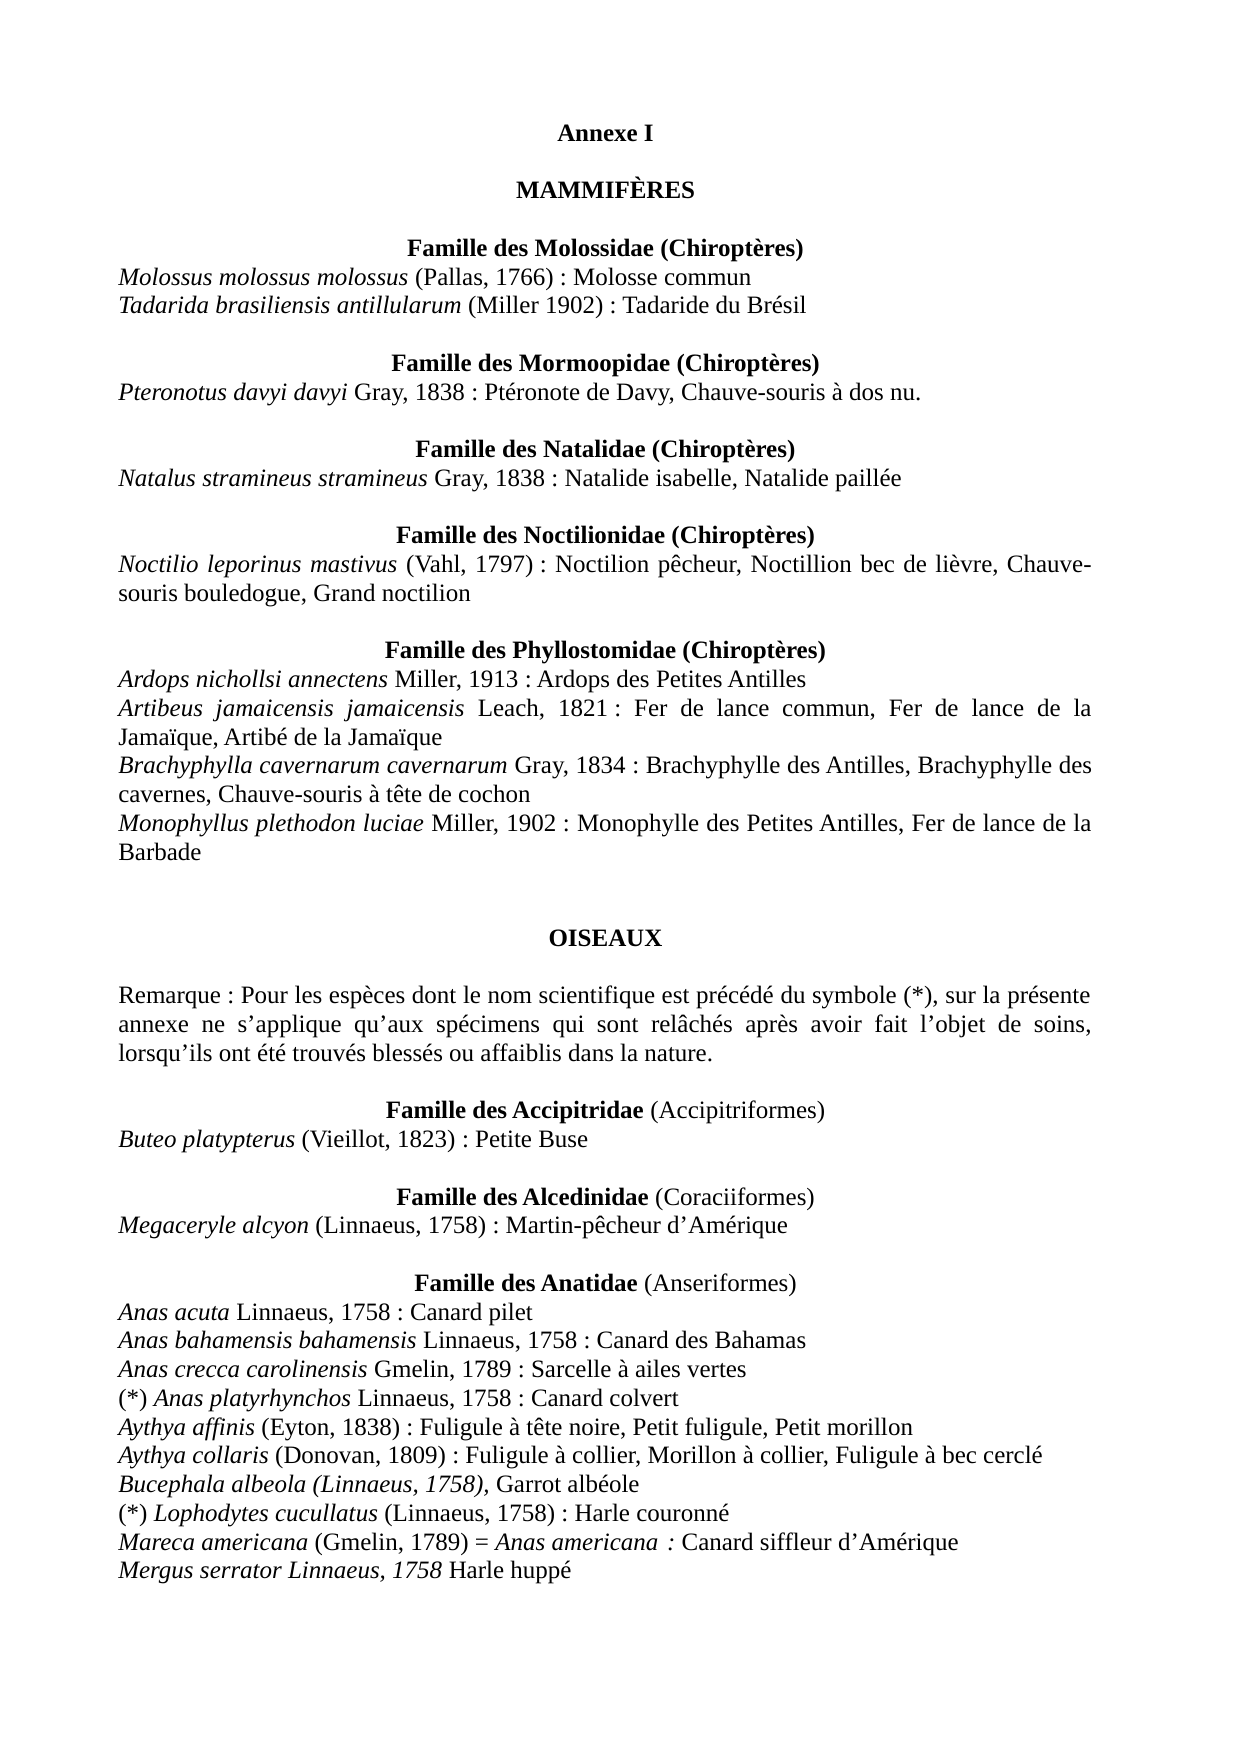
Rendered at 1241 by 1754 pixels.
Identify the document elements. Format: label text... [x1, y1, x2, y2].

text Famille des Mormoopidae (Chiroptères) [118, 348, 1092, 377]
text Famille des Natalidae (Chiroptères) [118, 434, 1092, 463]
text Remarque : Pour les espèces dont le nom scientifique est précédé du symbole (*), sur la présente annexe ne s’applique qu’aux spécimens qui sont relâchés après avoir fait l’objet de soins, lorsqu’ils ont été trouvés blessés ou affaiblis dans la nature. [118, 981, 1092, 1067]
text Famille des Molossidae (Chiroptères) [118, 233, 1092, 262]
text Molossus molossus molossus (Pallas, 1766) : Molosse commun [118, 262, 1092, 291]
text Brachyphylla cavernarum cavernarum Gray, 1834 : Brachyphylle des Antilles, Brachyphylle des cavernes, Chauve-souris à tête de cochon [118, 751, 1092, 808]
text Famille des Anatidae (Anseriformes) [118, 1268, 1092, 1297]
text (*) Lophodytes cucullatus (Linnaeus, 1758) : Harle couronné [118, 1498, 1092, 1527]
text Anas bahamensis bahamensis Linnaeus, 1758 : Canard des Bahamas [118, 1326, 1092, 1354]
text Aythya collaris (Donovan, 1809) : Fuligule à collier, Morillon à collier, Fuligule à bec cerclé [118, 1441, 1092, 1469]
text Famille des Accipitridae (Accipitriformes) [118, 1096, 1092, 1124]
text Famille des Alcedinidae (Coraciiformes) [118, 1182, 1092, 1211]
text Famille des Phyllostomidae (Chiroptères) [118, 636, 1092, 664]
text Buteo platypterus (Vieillot, 1823) : Petite Buse [118, 1124, 1092, 1153]
text Famille des Noctilionidae (Chiroptères) [118, 521, 1092, 549]
text Anas acuta Linnaeus, 1758 : Canard pilet [118, 1297, 1092, 1326]
text Monophyllus plethodon luciae Miller, 1902 : Monophylle des Petites Antilles, Fer de lance de la Barbade [118, 808, 1092, 866]
text Megaceryle alcyon (Linnaeus, 1758) : Martin-pêcheur d’Amérique [118, 1211, 1092, 1239]
text Bucephala albeola (Linnaeus, 1758), Garrot albéole [118, 1469, 1092, 1498]
text Aythya affinis (Eyton, 1838) : Fuligule à tête noire, Petit fuligule, Petit morillon [118, 1412, 1092, 1441]
text Natalus stramineus stramineus Gray, 1838 : Natalide isabelle, Natalide paillée [118, 463, 1092, 492]
text Tadarida brasiliensis antillularum (Miller 1902) : Tadaride du Brésil [118, 291, 1092, 319]
text Pteronotus davyi davyi Gray, 1838 : Ptéronote de Davy, Chauve-souris à dos nu. [118, 377, 1092, 406]
text Artibeus jamaicensis jamaicensis Leach, 1821 : Fer de lance commun, Fer de lance de la Jamaïque, Artibé de la Jamaïque [118, 693, 1092, 751]
text Ardops nichollsi annectens Miller, 1913 : Ardops des Petites Antilles [118, 664, 1092, 693]
text Noctilio leporinus mastivus (Vahl, 1797) : Noctilion pêcheur, Noctillion bec de lièvre, Chauve-souris bouledogue, Grand noctilion [118, 549, 1092, 607]
text MAMMIFÈRES [118, 176, 1092, 204]
text Mareca americana (Gmelin, 1789) = Anas americana : Canard siffleur d’Amérique [118, 1527, 1092, 1556]
text Anas crecca carolinensis Gmelin, 1789 : Sarcelle à ailes vertes [118, 1354, 1092, 1383]
text Mergus serrator Linnaeus, 1758 Harle huppé [118, 1556, 1092, 1584]
text OISEAUX [118, 923, 1092, 952]
text Annexe I [118, 118, 1092, 147]
text (*) Anas platyrhynchos Linnaeus, 1758 : Canard colvert [118, 1383, 1092, 1412]
